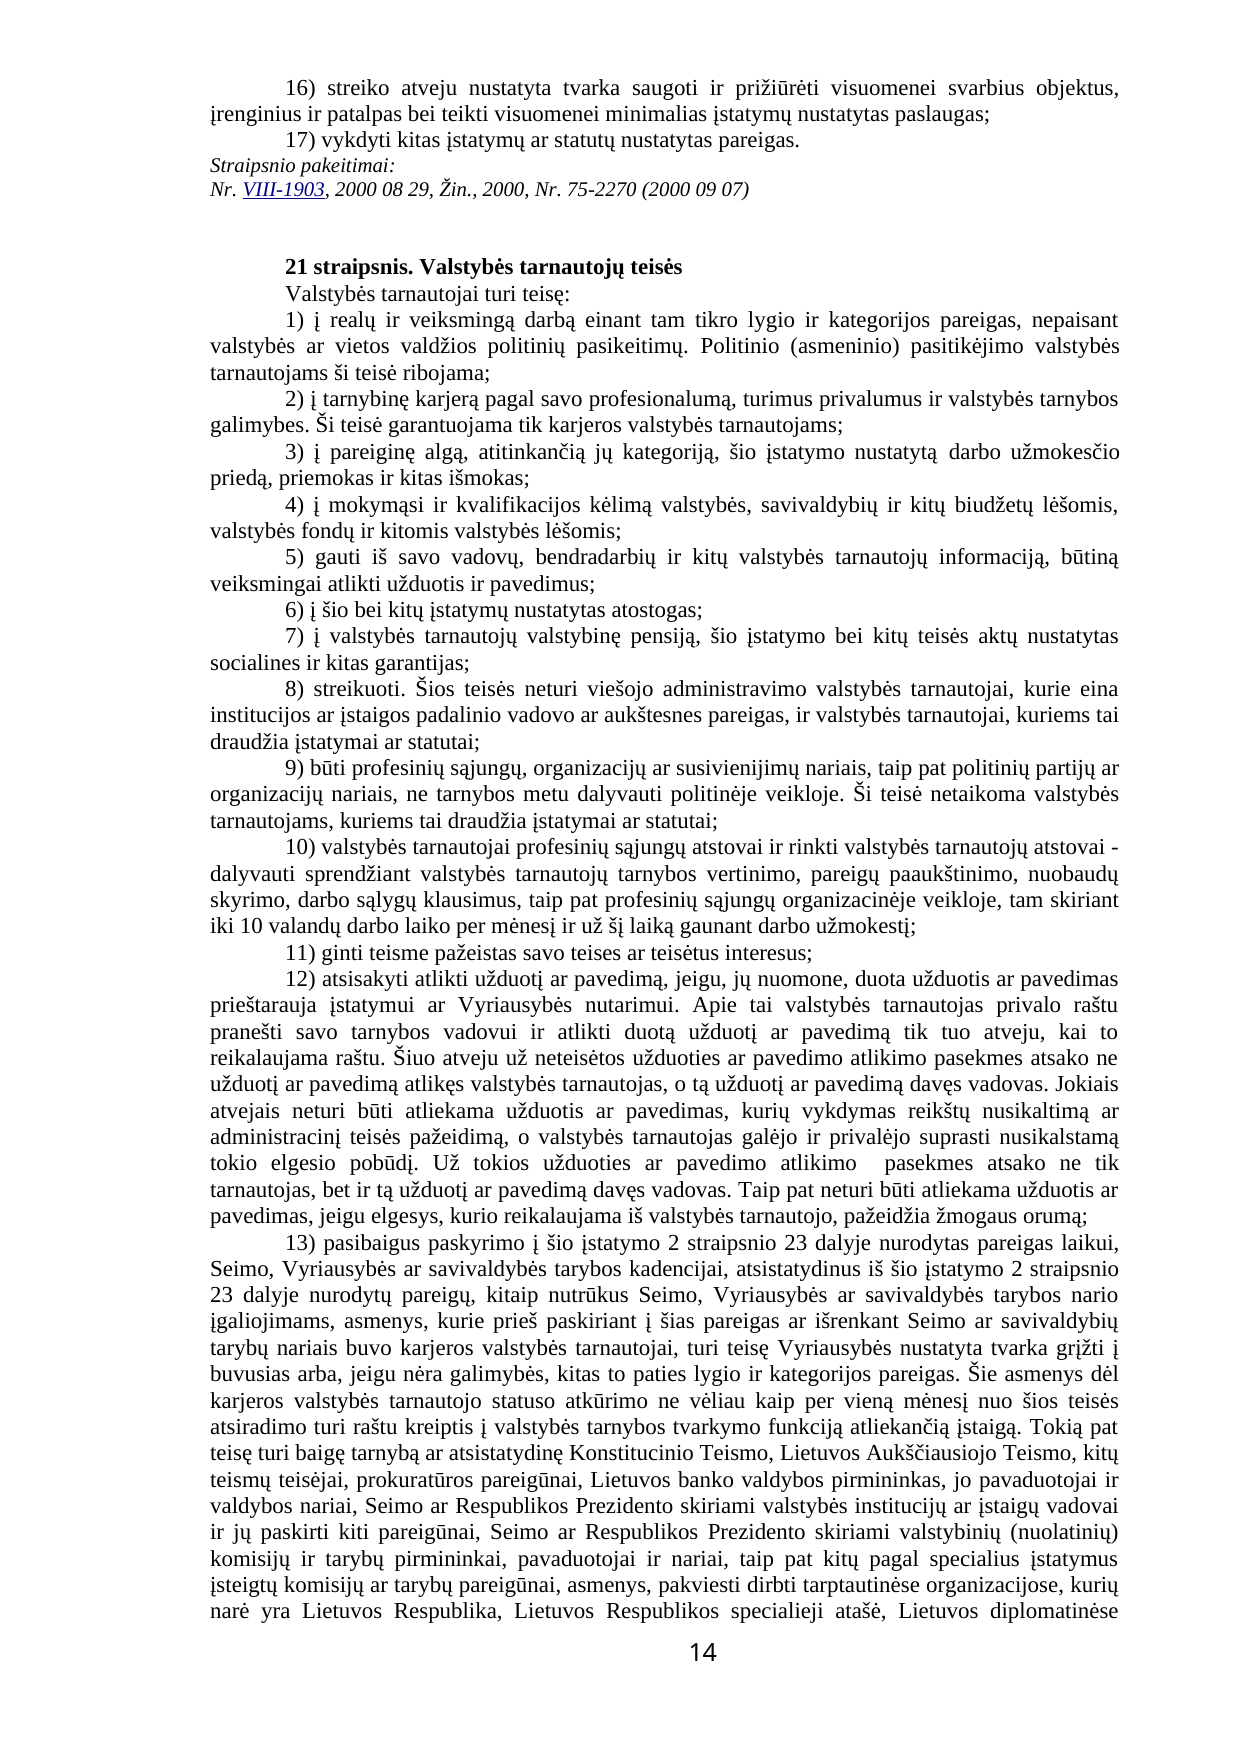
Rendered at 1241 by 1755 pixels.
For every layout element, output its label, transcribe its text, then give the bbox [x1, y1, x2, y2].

text 10) valstybės tarnautojai profesinių sąjungų atstovai ir rinkti valstybės tarnautojų atstovai - dalyvauti sprendžiant valstybės tarnautojų tarnybos vertinimo, pareigų paaukštinimo, nuobaudų skyrimo, darbo sąlygų klausimus, taip pat profesinių sąjungų organizacinėje veikloje, tam skiriant iki 10 valandų darbo laiko per mėnesį ir už šį laiką gaunant darbo užmokestį; [210, 833, 1120, 939]
text 12) atsisakyti atlikti užduotį ar pavedimą, jeigu, jų nuomone, duota užduotis ar pavedimas prieštarauja įstatymui ar Vyriausybės nutarimui. Apie tai valstybės tarnautojas privalo raštu pranešti savo tarnybos vadovui ir atlikti duotą užduotį ar pavedimą tik tuo atveju, kai to reikalaujama raštu. Šiuo atveju už neteisėtos užduoties ar pavedimo atlikimo pasekmes atsako ne užduotį ar pavedimą atlikęs valstybės tarnautojas, o tą užduotį ar pavedimą davęs vadovas. Jokiais atvejais neturi būti atliekama užduotis ar pavedimas, kurių vykdymas reikštų nusikaltimą ar administracinį teisės pažeidimą, o valstybės tarnautojas galėjo ir privalėjo suprasti nusikalstamą tokio elgesio pobūdį. Už tokios užduoties ar pavedimo atlikimo pasekmes atsako ne tik tarnautojas, bet ir tą užduotį ar pavedimą davęs vadovas. Taip pat neturi būti atliekama užduotis ar pavedimas, jeigu elgesys, kurio reikalaujama iš valstybės tarnautojo, pažeidžia žmogaus orumą; [210, 965, 1120, 1228]
text 21 straipsnis. Valstybės tarnautojų teisės [210, 253, 1120, 280]
text 3) į pareiginę algą, atitinkančią jų kategoriją, šio įstatymo nustatytą darbo užmokesčio priedą, priemokas ir kitas išmokas; [210, 438, 1120, 491]
text 9) būti profesinių sąjungų, organizacijų ar susivienijimų nariais, taip pat politinių partijų ar organizacijų nariais, ne tarnybos metu dalyvauti politinėje veikloje. Ši teisė netaikoma valstybės tarnautojams, kuriems tai draudžia įstatymai ar statutai; [210, 754, 1120, 833]
text 6) į šio bei kitų įstatymų nustatytas atostogas; [210, 596, 1120, 622]
text 11) ginti teisme pažeistas savo teises ar teisėtus interesus; [210, 939, 1120, 965]
text 16) streiko atveju nustatyta tvarka saugoti ir prižiūrėti visuomenei svarbius objektus, įrenginius ir patalpas bei teikti visuomenei minimalias įstatymų nustatytas paslaugas; [210, 73, 1120, 126]
text 8) streikuoti. Šios teisės neturi viešojo administravimo valstybės tarnautojai, kurie eina institucijos ar įstaigos padalinio vadovo ar aukštesnes pareigas, ir valstybės tarnautojai, kuriems tai draudžia įstatymai ar statutai; [210, 675, 1120, 754]
text Nr. VIII-1903, 2000 08 29, Žin., 2000, Nr. 75-2270 (2000 09 07) [210, 177, 1120, 201]
text Straipsnio pakeitimai: [210, 153, 1120, 177]
text 7) į valstybės tarnautojų valstybinę pensiją, šio įstatymo bei kitų teisės aktų nustatytas socialines ir kitas garantijas; [210, 622, 1120, 675]
text 1) į realų ir veiksmingą darbą einant tam tikro lygio ir kategorijos pareigas, nepaisant valstybės ar vietos valdžios politinių pasikeitimų. Politinio (asmeninio) pasitikėjimo valstybės tarnautojams ši teisė ribojama; [210, 306, 1120, 385]
text 2) į tarnybinę karjerą pagal savo profesionalumą, turimus privalumus ir valstybės tarnybos galimybes. Ši teisė garantuojama tik karjeros valstybės tarnautojams; [210, 385, 1120, 438]
text 17) vykdyti kitas įstatymų ar statutų nustatytas pareigas. [210, 126, 1120, 153]
text 13) pasibaigus paskyrimo į šio įstatymo 2 straipsnio 23 dalyje nurodytas pareigas laikui, Seimo, Vyriausybės ar savivaldybės tarybos kadencijai, atsistatydinus iš šio įstatymo 2 straipsnio 23 dalyje nurodytų pareigų, kitaip nutrūkus Seimo, Vyriausybės ar savivaldybės tarybos nario įgaliojimams, asmenys, kurie prieš paskiriant į šias pareigas ar išrenkant Seimo ar savivaldybių tarybų nariais buvo karjeros valstybės tarnautojai, turi teisę Vyriausybės nustatyta tvarka grįžti į buvusias arba, jeigu nėra galimybės, kitas to paties lygio ir kategorijos pareigas. Šie asmenys dėl karjeros valstybės tarnautojo statuso atkūrimo ne vėliau kaip per vieną mėnesį nuo šios teisės atsiradimo turi raštu kreiptis į valstybės tarnybos tvarkymo funkciją atliekančią įstaigą. Tokią pat teisę turi baigę tarnybą ar atsistatydinę Konstitucinio Teismo, Lietuvos Aukščiausiojo Teismo, kitų teismų teisėjai, prokuratūros pareigūnai, Lietuvos banko valdybos pirmininkas, jo pavaduotojai ir valdybos nariai, Seimo ar Respublikos Prezidento skiriami valstybės institucijų ar įstaigų vadovai ir jų paskirti kiti pareigūnai, Seimo ar Respublikos Prezidento skiriami valstybinių (nuolatinių) komisijų ir tarybų pirmininkai, pavaduotojai ir nariai, taip pat kitų pagal specialius įstatymus įsteigtų komisijų ar tarybų pareigūnai, asmenys, pakviesti dirbti tarptautinėse organizacijose, kurių narė yra Lietuvos Respublika, Lietuvos Respublikos specialieji atašė, Lietuvos diplomatinėse [210, 1228, 1120, 1624]
text 4) į mokymąsi ir kvalifikacijos kėlimą valstybės, savivaldybių ir kitų biudžetų lėšomis, valstybės fondų ir kitomis valstybės lėšomis; [210, 491, 1120, 543]
text 5) gauti iš savo vadovų, bendradarbių ir kitų valstybės tarnautojų informaciją, būtiną veiksmingai atlikti užduotis ir pavedimus; [210, 543, 1120, 596]
text Valstybės tarnautojai turi teisę: [210, 280, 1120, 306]
